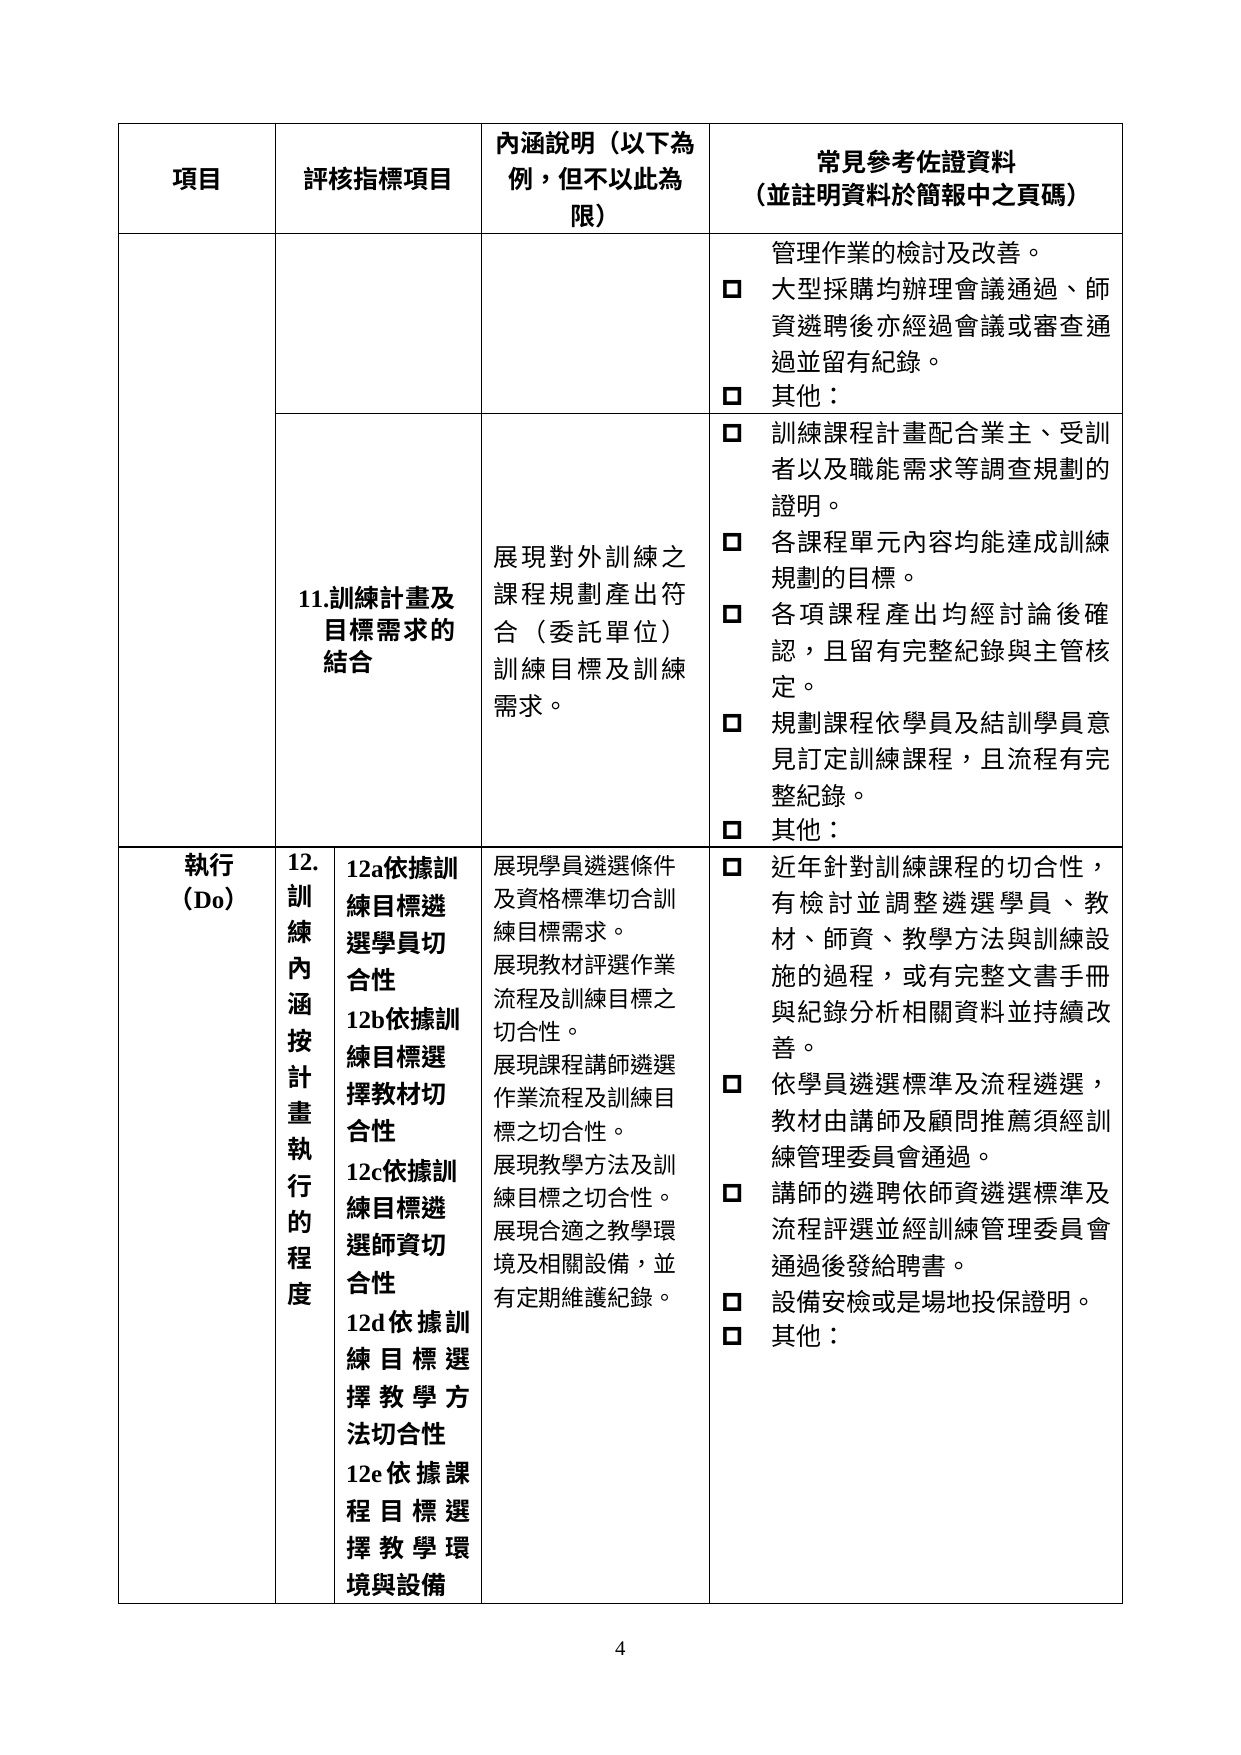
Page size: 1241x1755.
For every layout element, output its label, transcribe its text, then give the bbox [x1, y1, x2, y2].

table_header 常見參考佐證資料 （並註明資料於簡報中之頁碼） [710, 124, 1122, 232]
table_cell 12e依據課程目標選擇教學環境與設備 [335, 1451, 481, 1603]
table_cell 12a依據訓練目標遴選學員切合性 [335, 848, 481, 998]
table_header 內涵說明（以下為例，但不以此為限） [482, 124, 709, 232]
table_cell 12d依據訓練目標選擇教學方法切合性 [335, 1300, 481, 1451]
table_cell 12b依據訓練目標選擇教材切合性 [335, 998, 481, 1149]
table_cell 12c依據訓練目標遴選師資切合性 [335, 1149, 481, 1300]
table_cell 訓練課程計畫配合業主、受訓者以及職能需求等調查規劃的證明。 各課程單元內容均能達成訓練規劃的目標。 各項課程產出均經討論後確認，且留有完整紀錄與主管核定。 規劃課程依學員及結訓學員意見訂定訓練課程，且流程有完整紀錄。 其他： [710, 414, 1122, 846]
table_cell 展現對外訓練之課程規劃產出符合（委託單位）訓練目標及訓練需求。 [482, 414, 709, 846]
table_cell 12. 訓練內涵按計畫執行的程度 [276, 848, 334, 1603]
table_header 評核指標項目 [276, 124, 481, 232]
table_header 項目 [119, 124, 275, 232]
table_cell [482, 234, 709, 413]
table_cell 執行 （Do） [119, 848, 275, 1603]
table_cell 11.訓練計畫及目標需求的結合 [276, 414, 481, 846]
table_cell 完整文書手冊與紀錄分析相關資料（具體明確紀錄展現課程設計時，有適當的流程進行師資、教材或合作廠商評估選擇，且流程應有適當的辦法進行評估、採購、簽約及後續管理作業流程）。 相關文件能記錄近年來對於課程之評估、採購、簽約與後續管理作業的檢討及改善。 大型採購均辦理會議通過、師資遴聘後亦經過會議或審查通過並留有紀錄。 其他： [710, 234, 1122, 413]
table_cell 展現學員遴選條件及資格標準切合訓練目標需求。 展現教材評選作業流程及訓練目標之切合性。 展現課程講師遴選作業流程及訓練目標之切合性。 展現教學方法及訓練目標之切合性。 展現合適之教學環境及相關設備，並有定期維護紀錄。 [482, 848, 709, 1603]
table_cell 近年針對訓練課程的切合性，有檢討並調整遴選學員、教材、師資、教學方法與訓練設施的過程，或有完整文書手冊與紀錄分析相關資料並持續改善。 依學員遴選標準及流程遴選，教材由講師及顧問推薦須經訓練管理委員會通過。 講師的遴聘依師資遴選標準及流程評選並經訓練管理委員會通過後發給聘書。 設備安檢或是場地投保證明。 其他： [710, 848, 1122, 1603]
table_cell [276, 234, 481, 413]
table_cell [119, 234, 275, 846]
